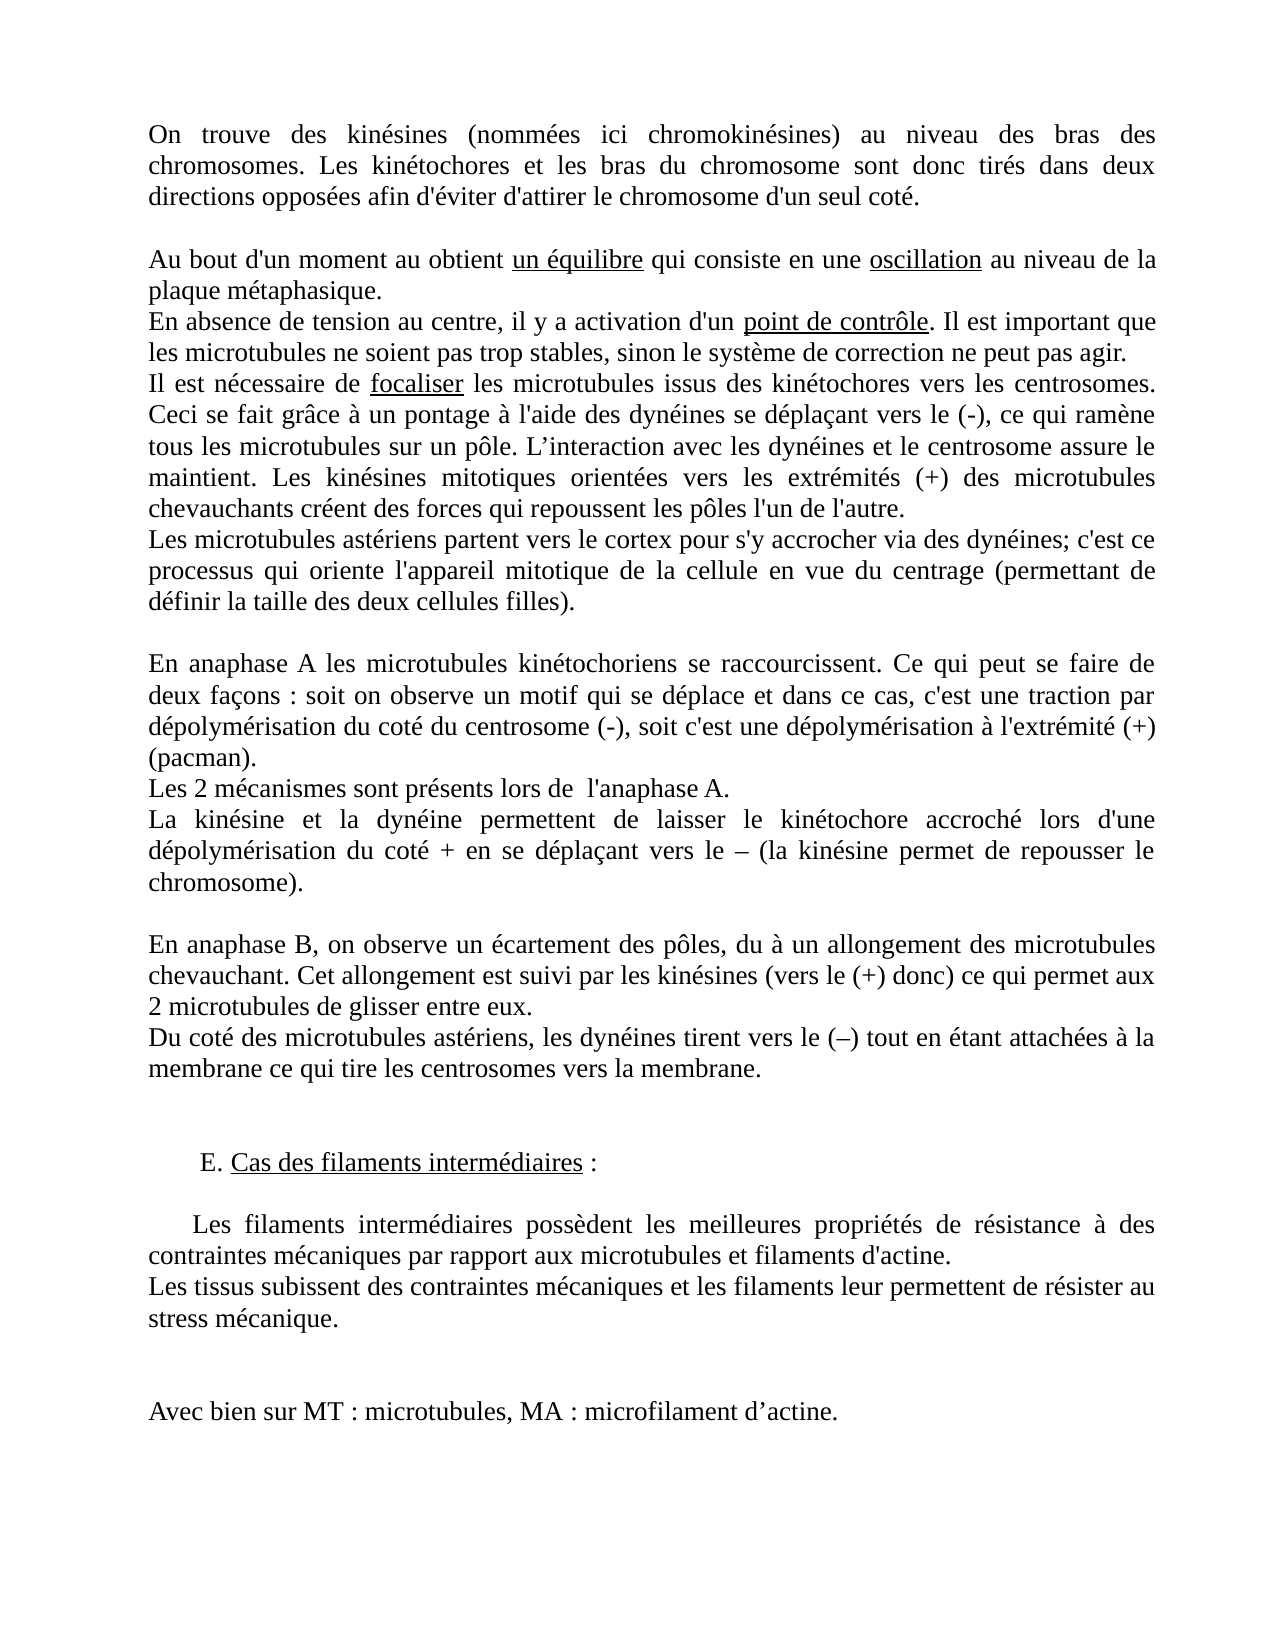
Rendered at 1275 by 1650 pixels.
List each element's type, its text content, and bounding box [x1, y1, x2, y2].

text Au bout d'un moment au obtient un équilibre qui consiste en une oscillation au niveau de la plaque métaphasique. [148, 243, 1157, 305]
text Il est nécessaire de focaliser les microtubules issus des kinétochores vers les centrosomes. Ceci se fait grâce à un pontage à l'aide des dynéines se déplaçant vers le (-), ce qui ramène tous les microtubules sur un pôle. L’interaction avec les dynéines et le centrosome assure le maintient. Les kinésines mitotiques orientées vers les extrémités (+) des microtubules chevauchants créent des forces qui repoussent les pôles l'un de l'autre. [148, 367, 1157, 523]
text Les tissus subissent des contraintes mécaniques et les filaments leur permettent de résister au stress mécanique. [148, 1271, 1157, 1333]
text Les 2 mécanismes sont présents lors de l'anaphase A. [148, 772, 1157, 803]
text Avec bien sur MT : microtubules, MA : microfilament d’actine. [148, 1395, 1157, 1426]
text En anaphase A les microtubules kinétochoriens se raccourcissent. Ce qui peut se faire de deux façons : soit on observe un motif qui se déplace et dans ce cas, c'est une traction par dépolymérisation du coté du centrosome (-), soit c'est une dépolymérisation à l'extrémité (+) (pacman). [148, 648, 1157, 772]
text On trouve des kinésines (nommées ici chromokinésines) au niveau des bras des chromosomes. Les kinétochores et les bras du chromosome sont donc tirés dans deux directions opposées afin d'éviter d'attirer le chromosome d'un seul coté. [148, 118, 1157, 212]
text Les microtubules astériens partent vers le cortex pour s'y accrocher via des dynéines; c'est ce processus qui oriente l'appareil mitotique de la cellule en vue du centrage (permettant de définir la taille des deux cellules filles). [148, 523, 1157, 616]
list Cas des filaments intermédiaires : [193, 1146, 1157, 1177]
text Du coté des microtubules astériens, les dynéines tirent vers le (–) tout en étant attachées à la membrane ce qui tire les centrosomes vers la membrane. [148, 1021, 1157, 1084]
text Les filaments intermédiaires possèdent les meilleures propriétés de résistance à des contraintes mécaniques par rapport aux microtubules et filaments d'actine. [148, 1208, 1157, 1271]
text En absence de tension au centre, il y a activation d'un point de contrôle. Il est important que les microtubules ne soient pas trop stables, sinon le système de correction ne peut pas agir. [148, 305, 1157, 367]
text La kinésine et la dynéine permettent de laisser le kinétochore accroché lors d'une dépolymérisation du coté + en se déplaçant vers le – (la kinésine permet de repousser le chromosome). [148, 803, 1157, 897]
text En anaphase B, on observe un écartement des pôles, du à un allongement des microtubules chevauchant. Cet allongement est suivi par les kinésines (vers le (+) donc) ce qui permet aux 2 microtubules de glisser entre eux. [148, 928, 1157, 1021]
